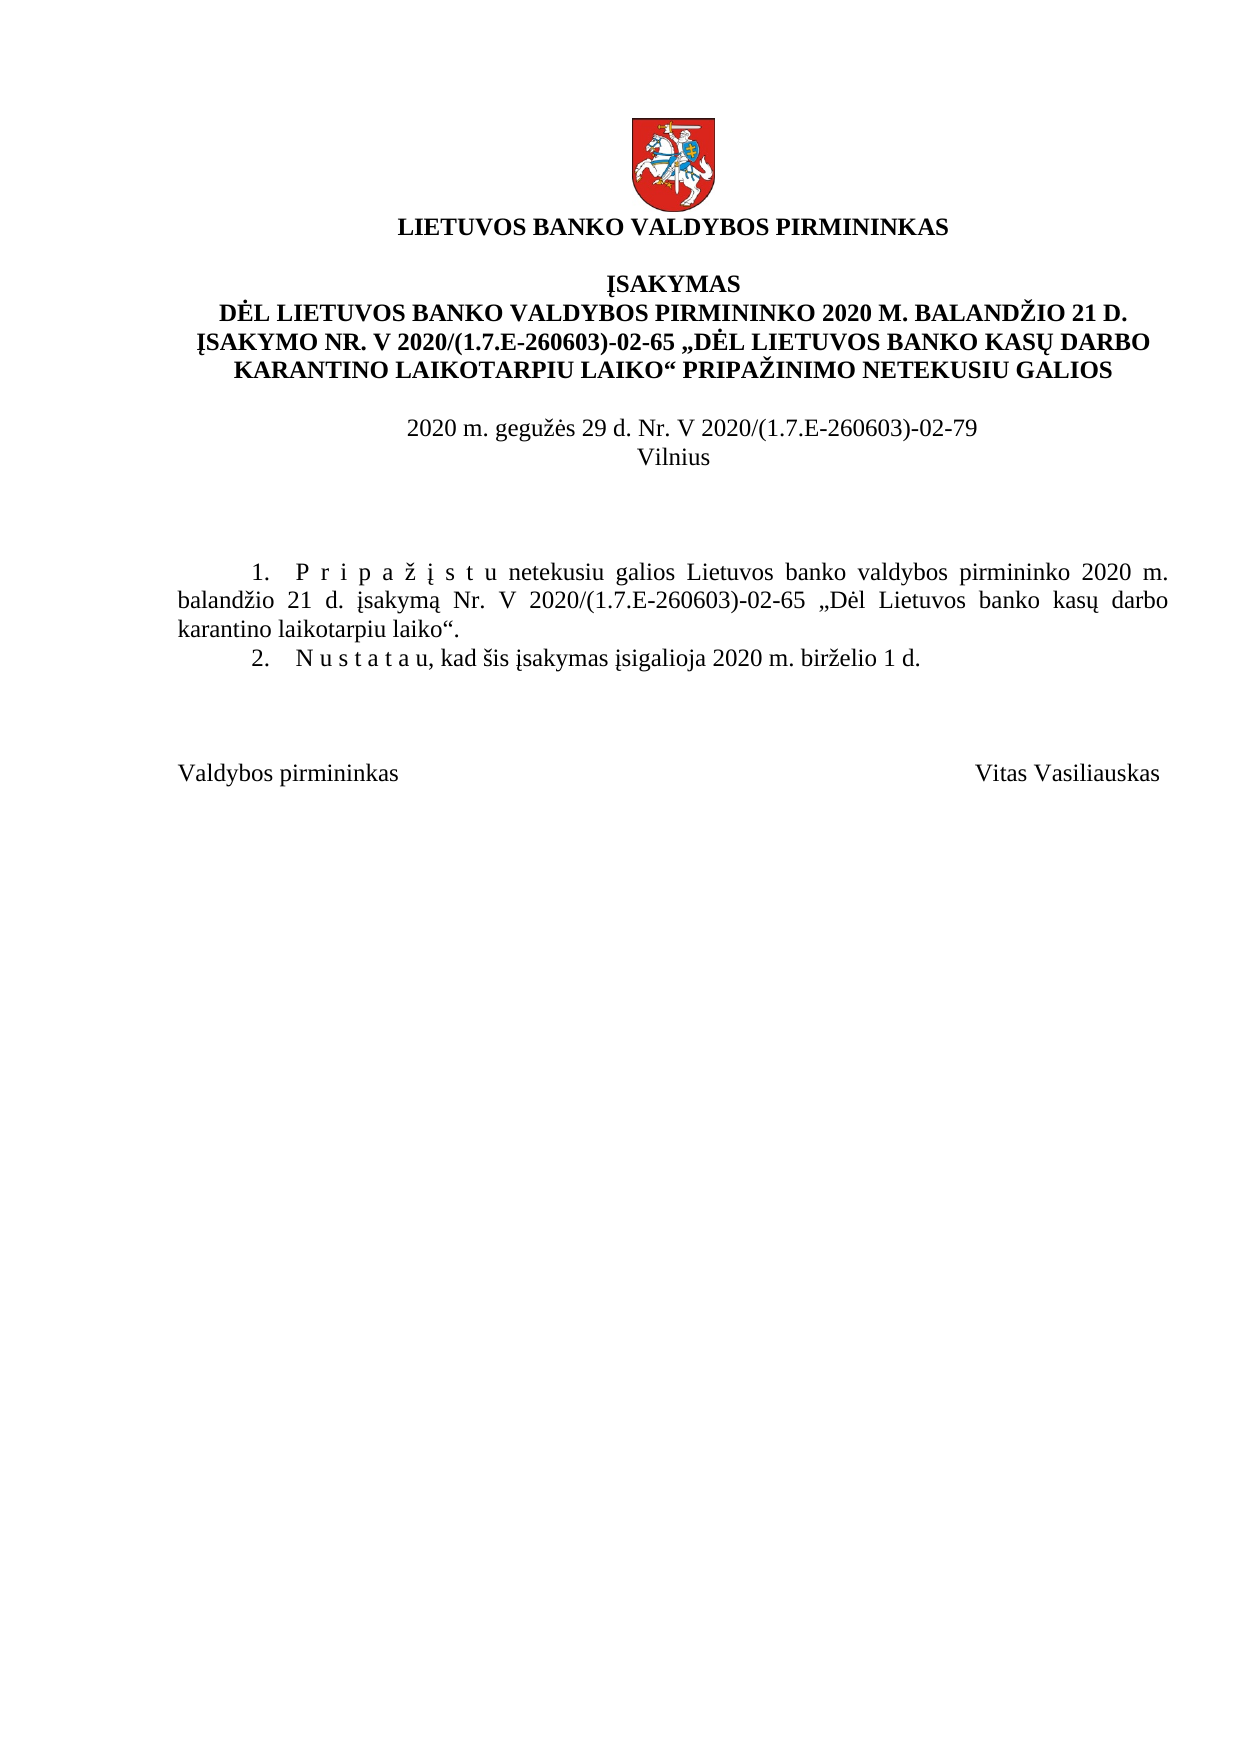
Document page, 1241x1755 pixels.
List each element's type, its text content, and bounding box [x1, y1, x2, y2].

text 1. P r i p a ž į s t u netekusiu galios Lietuvos banko valdybos pirmininko 2020 m. balandžio 21 d. įsakymą Nr. V 2020/(1.7.E-260603)-02-65 „Dėl Lietuvos banko kasų darbo karantino laikotarpiu laiko“. [177, 557, 1169, 643]
text ĮSAKYMAS [177, 269, 1169, 298]
text DĖL LIETUVOS BANKO VALDYBOS PIRMININKO 2020 M. BALANDŽIO 21 D. ĮSAKYMO NR. V 2020/(1.7.E-260603)-02-65 „DĖL LIETUVOS BANKO KASŲ DARBO KARANTINO LAIKOTARPIU LAIKO“ PRIPAŽINIMO NETEKUSIU GALIOS [177, 298, 1169, 384]
text Valdybos pirmininkas Vitas Vasiliauskas [177, 758, 1169, 787]
text 2020 m. gegužės 29 d. Nr. V 2020/(1.7.E-260603)-02-79 [177, 413, 1169, 442]
text Vilnius [177, 442, 1169, 471]
text 2. N u s t a t a u, kad šis įsakymas įsigalioja 2020 m. birželio 1 d. [177, 643, 1169, 672]
text LIETUVOS BANKO VALDYBOS PIRMININKAS [177, 212, 1169, 241]
